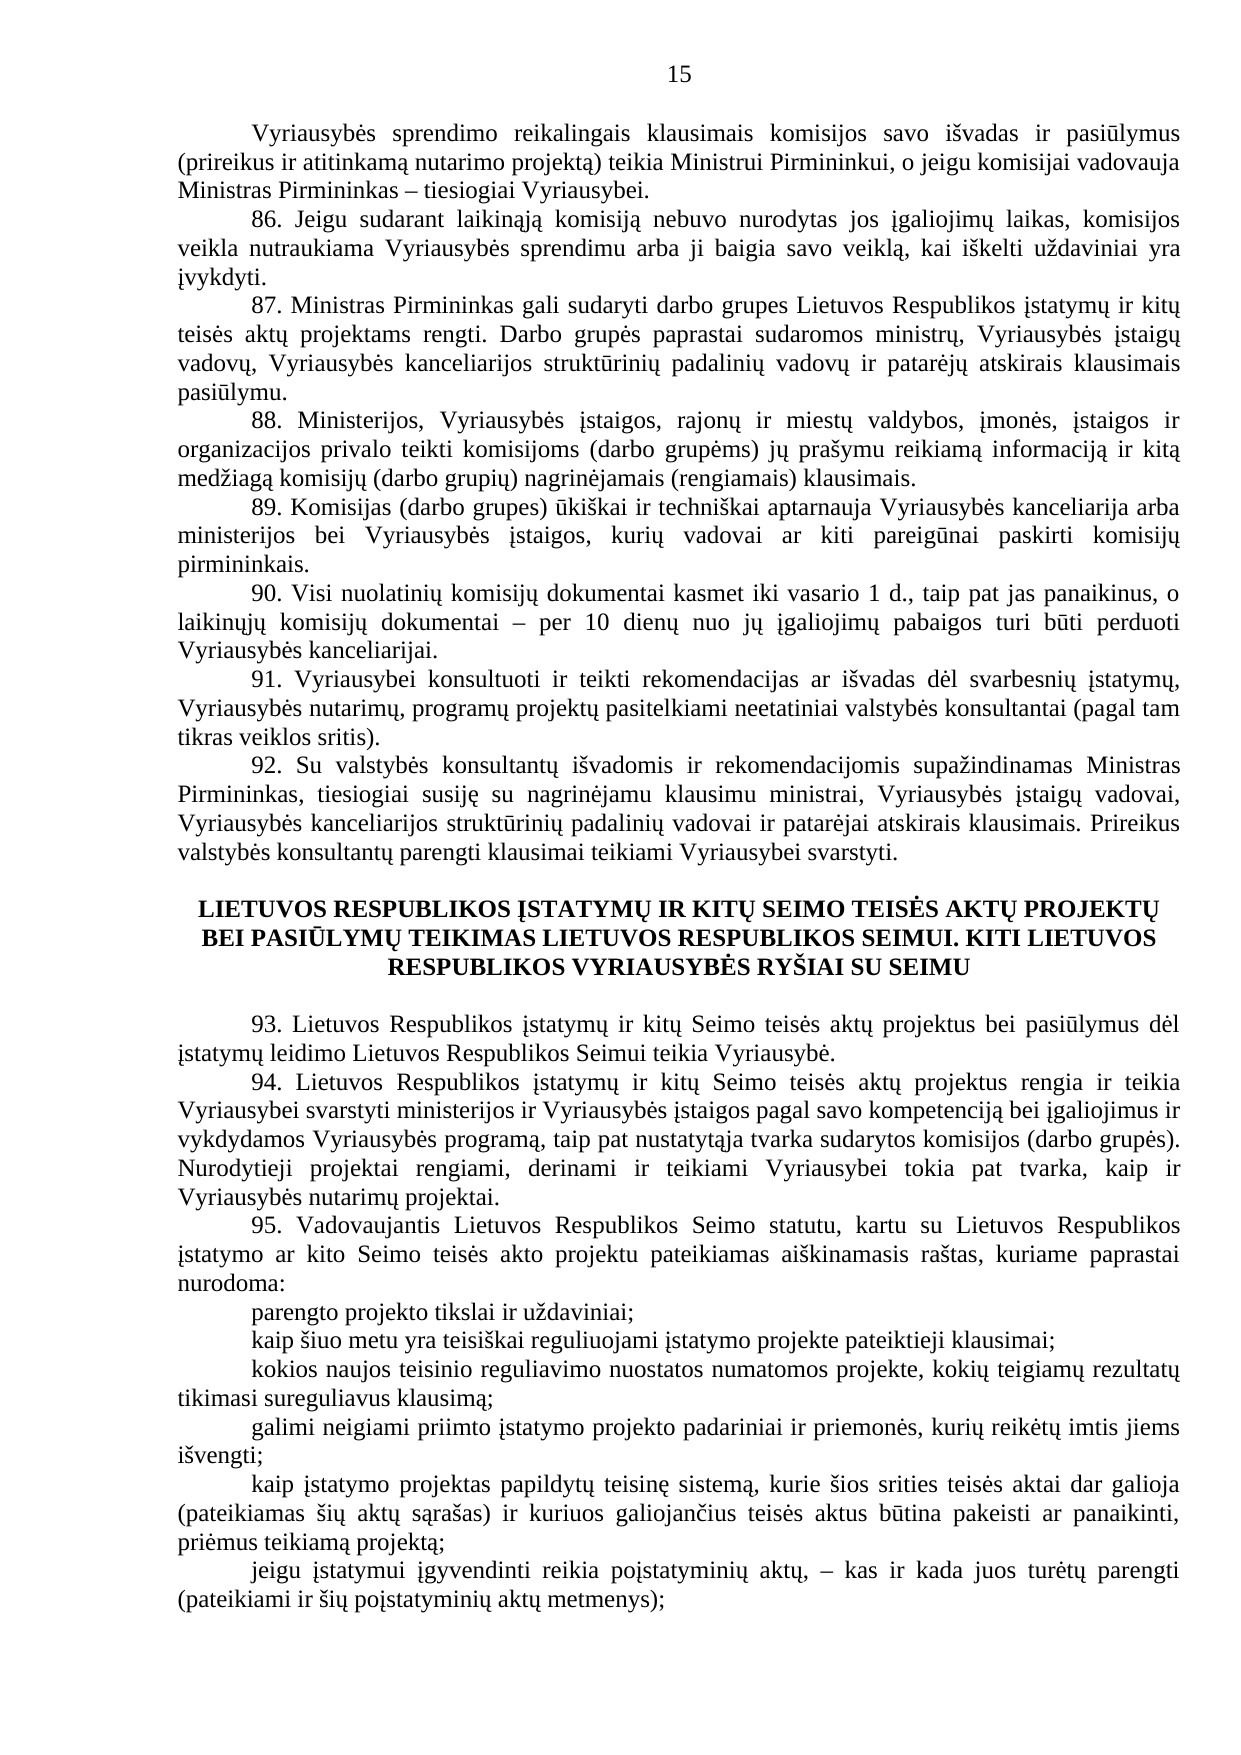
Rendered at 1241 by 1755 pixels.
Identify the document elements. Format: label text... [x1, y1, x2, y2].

text 91. Vyriausybei konsultuoti ir teikti rekomendacijas ar išvadas dėl svarbesnių įstatymų, Vyriausybės nutarimų, programų projektų pasitelkiami neetatiniai valstybės konsultantai (pagal tam tikras veiklos sritis). [177, 664, 1181, 751]
text 87. Ministras Pirmininkas gali sudaryti darbo grupes Lietuvos Respublikos įstatymų ir kitų teisės aktų projektams rengti. Darbo grupės paprastai sudaromos ministrų, Vyriausybės įstaigų vadovų, Vyriausybės kanceliarijos struktūrinių padalinių vadovų ir patarėjų atskirais klausimais pasiūlymu. [177, 291, 1181, 406]
text Lietuvos Respublikos įstatymų ir kitų Seimo teisės aktų projektų bei pasiūlymų teikimas Lietuvos Respublikos Seimui. Kiti Lietuvos Respublikos Vyriausybės ryšiai su Seimu [177, 894, 1181, 981]
text 93. Lietuvos Respublikos įstatymų ir kitų Seimo teisės aktų projektus bei pasiūlymus dėl įstatymų leidimo Lietuvos Respublikos Seimui teikia Vyriausybė. [177, 1009, 1181, 1067]
text 92. Su valstybės konsultantų išvadomis ir rekomendacijomis supažindinamas Ministras Pirmininkas, tiesiogiai susiję su nagrinėjamu klausimu ministrai, Vyriausybės įstaigų vadovai, Vyriausybės kanceliarijos struktūrinių padalinių vadovai ir patarėjai atskirais klausimais. Prireikus valstybės konsultantų parengti klausimai teikiami Vyriausybei svarstyti. [177, 751, 1181, 866]
text galimi neigiami priimto įstatymo projekto padariniai ir priemonės, kurių reikėtų imtis jiems išvengti; [177, 1412, 1181, 1469]
text kokios naujos teisinio reguliavimo nuostatos numatomos projekte, kokių teigiamų rezultatų tikimasi sureguliavus klausimą; [177, 1354, 1181, 1412]
text jeigu įstatymui įgyvendinti reikia poįstatyminių aktų, – kas ir kada juos turėtų parengti (pateikiami ir šių poįstatyminių aktų metmenys); [177, 1556, 1181, 1613]
text 86. Jeigu sudarant laikinąją komisiją nebuvo nurodytas jos įgaliojimų laikas, komisijos veikla nutraukiama Vyriausybės sprendimu arba ji baigia savo veiklą, kai iškelti uždaviniai yra įvykdyti. [177, 204, 1181, 291]
text Vyriausybės sprendimo reikalingais klausimais komisijos savo išvadas ir pasiūlymus (prireikus ir atitinkamą nutarimo projektą) teikia Ministrui Pirmininkui, o jeigu komisijai vadovauja Ministras Pirmininkas – tiesiogiai Vyriausybei. [177, 118, 1181, 204]
text 95. Vadovaujantis Lietuvos Respublikos Seimo statutu, kartu su Lietuvos Respublikos įstatymo ar kito Seimo teisės akto projektu pateikiamas aiškinamasis raštas, kuriame paprastai nurodoma: [177, 1211, 1181, 1297]
text kaip šiuo metu yra teisiškai reguliuojami įstatymo projekte pateiktieji klausimai; [177, 1326, 1181, 1354]
text parengto projekto tikslai ir uždaviniai; [177, 1297, 1181, 1326]
text 90. Visi nuolatinių komisijų dokumentai kasmet iki vasario 1 d., taip pat jas panaikinus, o laikinųjų komisijų dokumentai – per 10 dienų nuo jų įgaliojimų pabaigos turi būti perduoti Vyriausybės kanceliarijai. [177, 578, 1181, 664]
text kaip įstatymo projektas papildytų teisinę sistemą, kurie šios srities teisės aktai dar galioja (pateikiamas šių aktų sąrašas) ir kuriuos galiojančius teisės aktus būtina pakeisti ar panaikinti, priėmus teikiamą projektą; [177, 1469, 1181, 1556]
text 88. Ministerijos, Vyriausybės įstaigos, rajonų ir miestų valdybos, įmonės, įstaigos ir organizacijos privalo teikti komisijoms (darbo grupėms) jų prašymu reikiamą informaciją ir kitą medžiagą komisijų (darbo grupių) nagrinėjamais (rengiamais) klausimais. [177, 406, 1181, 492]
text 89. Komisijas (darbo grupes) ūkiškai ir techniškai aptarnauja Vyriausybės kanceliarija arba ministerijos bei Vyriausybės įstaigos, kurių vadovai ar kiti pareigūnai paskirti komisijų pirmininkais. [177, 492, 1181, 578]
text 94. Lietuvos Respublikos įstatymų ir kitų Seimo teisės aktų projektus rengia ir teikia Vyriausybei svarstyti ministerijos ir Vyriausybės įstaigos pagal savo kompetenciją bei įgaliojimus ir vykdydamos Vyriausybės programą, taip pat nustatytąja tvarka sudarytos komisijos (darbo grupės). Nurodytieji projektai rengiami, derinami ir teikiami Vyriausybei tokia pat tvarka, kaip ir Vyriausybės nutarimų projektai. [177, 1067, 1181, 1211]
